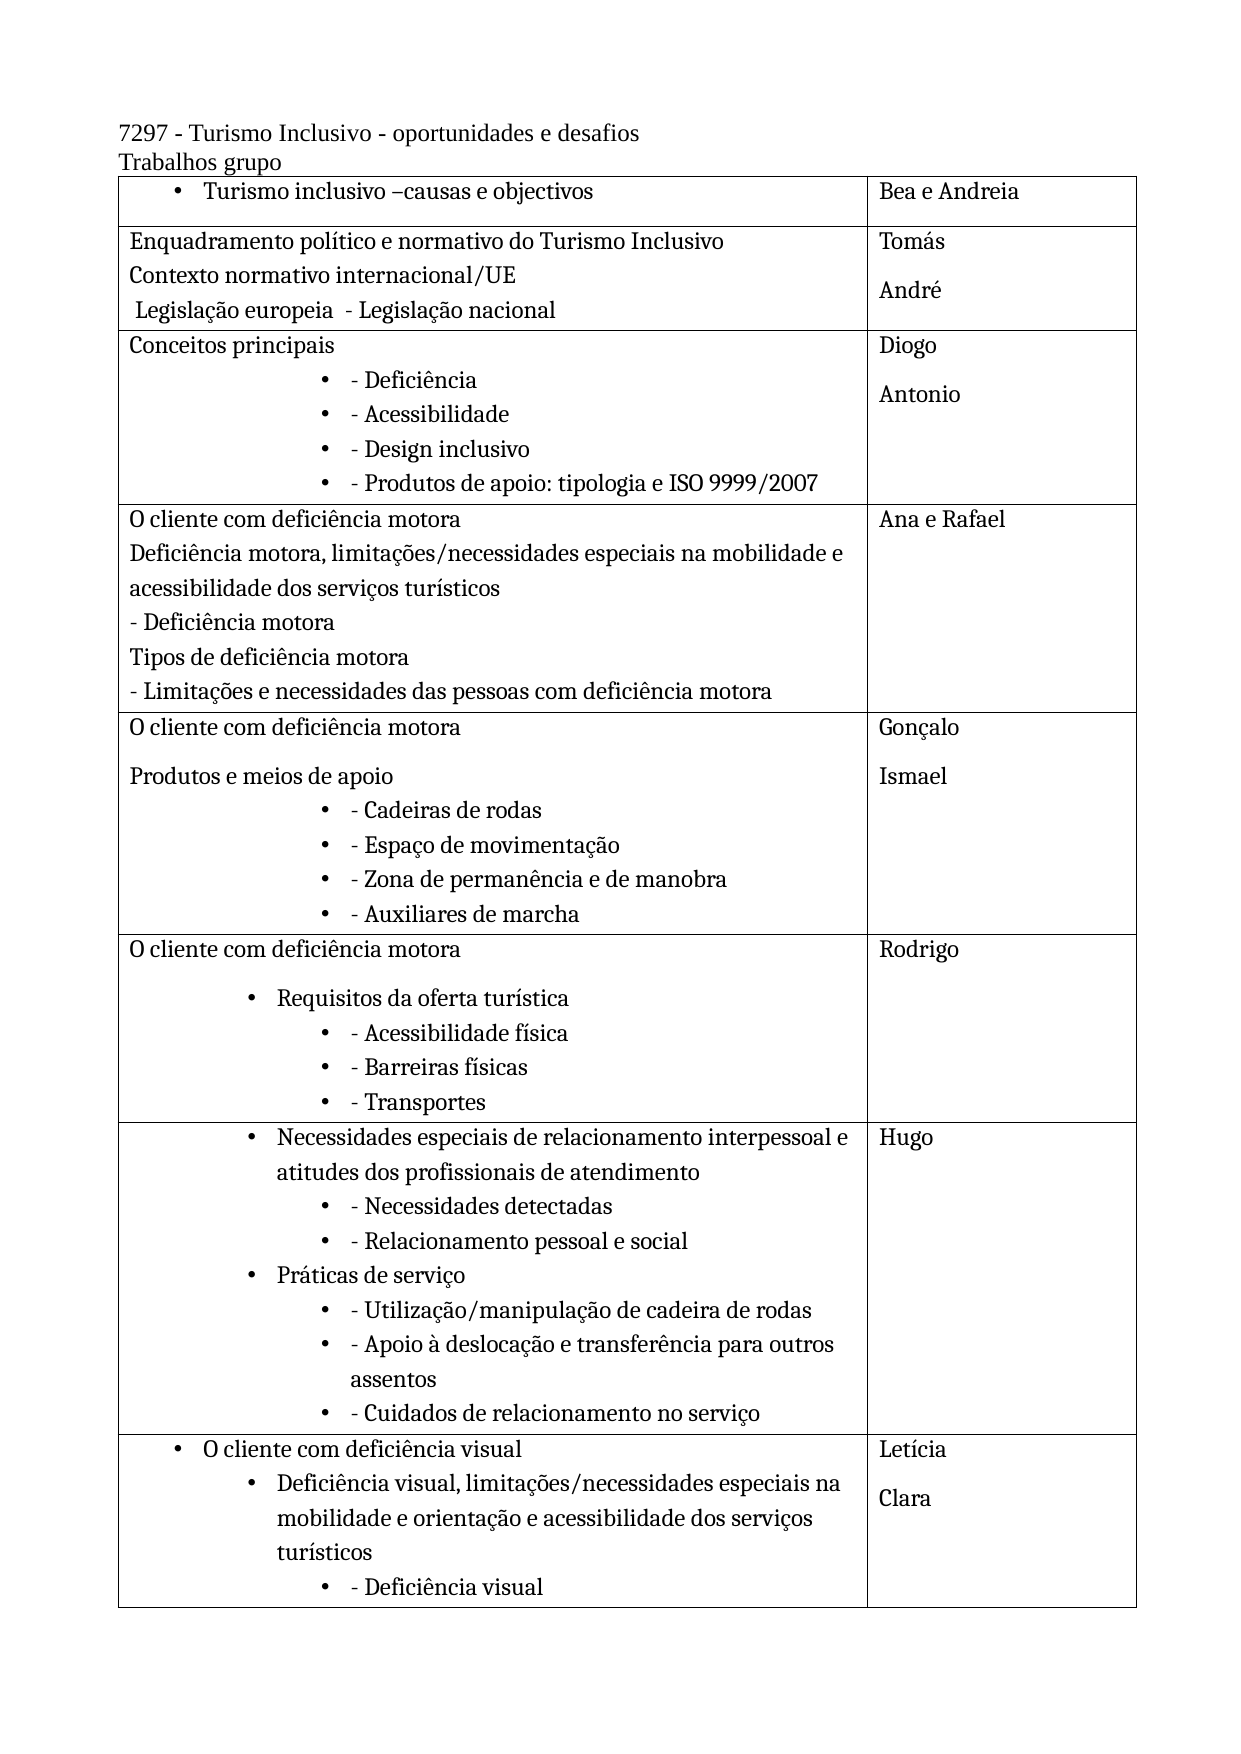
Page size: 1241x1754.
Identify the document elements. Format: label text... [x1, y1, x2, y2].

text 7297 - Turismo Inclusivo - oportunidades e desafios [118, 118, 1122, 147]
table_cell Necessidades especiais de relacionamento interpessoal e atitudes dos profissionais de atendimento - Necessidades detectadas - Relacionamento pessoal e social Práticas de serviço - Utilização/manipulação de cadeira de rodas - Apoio à deslocação e transferência para outros assentos - Cuidados de relacionamento no serviço [119, 1123, 867, 1433]
table_cell Rodrigo [868, 935, 1136, 1122]
table_cell Conceitos principais - Deficiência - Acessibilidade - Design inclusivo - Produtos de apoio: tipologia e ISO 9999/2007 [119, 331, 867, 504]
table_cell O cliente com deficiência motora Produtos e meios de apoio - Cadeiras de rodas - Espaço de movimentação - Zona de permanência e de manobra - Auxiliares de marcha [119, 713, 867, 934]
text Trabalhos grupo [118, 147, 1122, 176]
table_cell Gonçalo Ismael [868, 713, 1136, 934]
table_cell Letícia Clara [868, 1435, 1136, 1607]
table_cell O cliente com deficiência motora Requisitos da oferta turística - Acessibilidade física - Barreiras físicas - Transportes [119, 935, 867, 1122]
table_cell O cliente com deficiência visual Deficiência visual, limitações/necessidades especiais na mobilidade e orientação e acessibilidade dos serviços turísticos - Deficiência visual - Limitações das pessoas com deficiência visual - Orientação e Mobilidade - Necessidades especiais da pessoa cega ou com baixa visão [119, 1435, 867, 1607]
table_cell Ana e Rafael [868, 505, 1136, 712]
table_cell Hugo [868, 1123, 1136, 1433]
table_cell Enquadramento político e normativo do Turismo Inclusivo Contexto normativo internacional/UE Legislação europeia - Legislação nacional [119, 227, 867, 330]
table_cell Diogo Antonio [868, 331, 1136, 504]
table_header Bea e Andreia [868, 177, 1136, 226]
table_cell Tomás André [868, 227, 1136, 330]
table_cell O cliente com deficiência motora Deficiência motora, limitações/necessidades especiais na mobilidade e acessibilidade dos serviços turísticos - Deficiência motora Tipos de deficiência motora - Limitações e necessidades das pessoas com deficiência motora [119, 505, 867, 712]
table_header Turismo inclusivo –causas e objectivos [119, 177, 867, 226]
